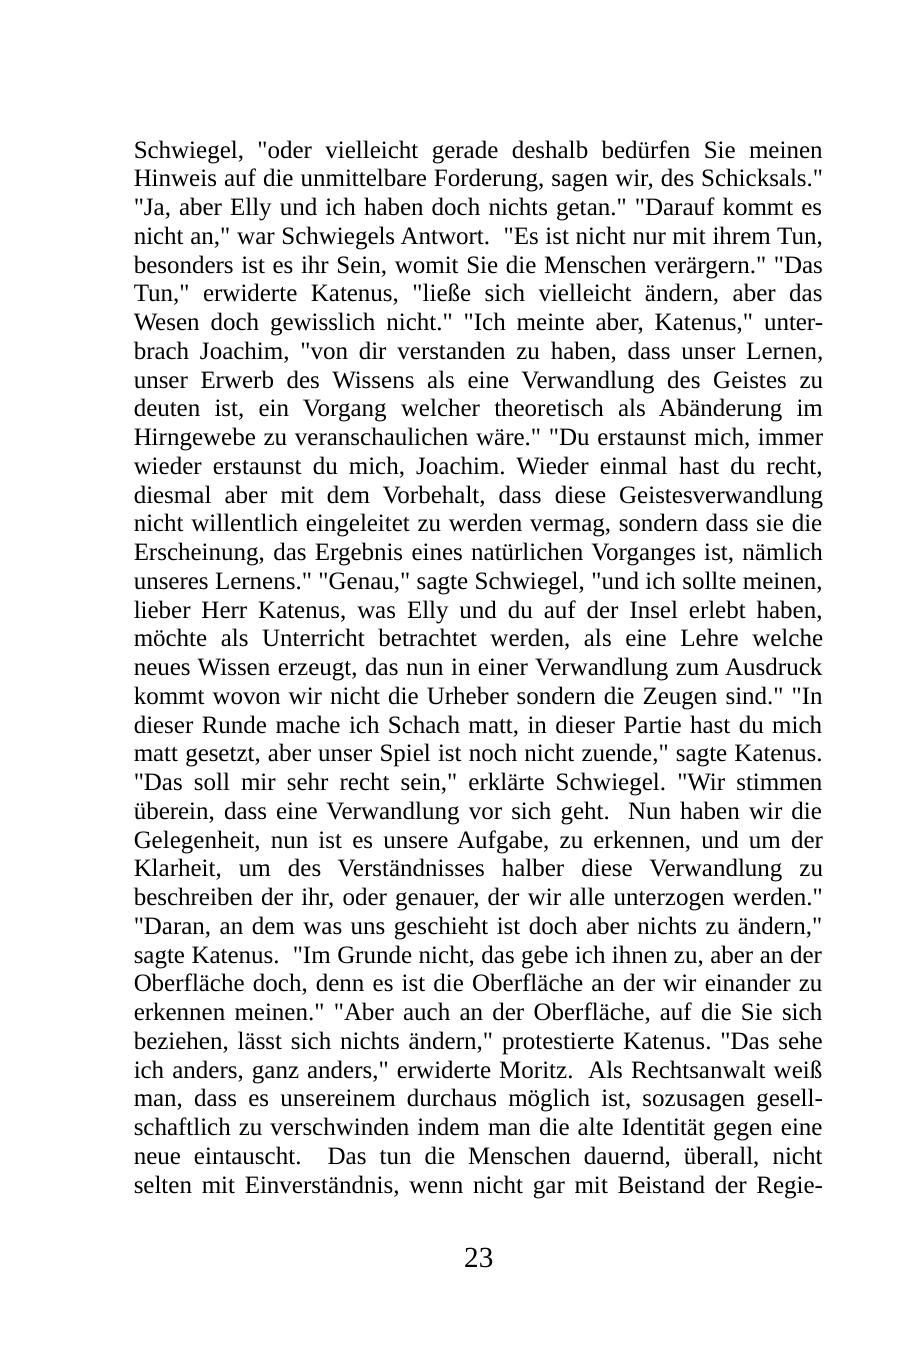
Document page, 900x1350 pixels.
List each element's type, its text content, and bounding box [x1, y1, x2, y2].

text Schwiegel, "oder vielleicht gerade deshalb bedürfen Sie meinen Hinweis auf die unmittelbare Forderung, sagen wir, des Schicksals." "Ja, aber Elly und ich haben doch nichts getan." "Darauf kommt es nicht an," war Schwiegels Antwort. "Es ist nicht nur mit ihrem Tun, besonders ist es ihr Sein, womit Sie die Menschen verärgern." "Das Tun," erwiderte Katenus, "ließe sich vielleicht ändern, aber das Wesen doch gewisslich nicht." "Ich meinte aber, Katenus," unter-brach Joachim, "von dir verstanden zu haben, dass unser Lernen, unser Erwerb des Wissens als eine Verwandlung des Geistes zu deuten ist, ein Vorgang welcher theoretisch als Abänderung im Hirngewebe zu veranschaulichen wäre." "Du erstaunst mich, immer wieder erstaunst du mich, Joachim. Wieder einmal hast du recht, diesmal aber mit dem Vorbehalt, dass diese Geistesverwandlung nicht willentlich eingeleitet zu werden vermag, sondern dass sie die Erscheinung, das Ergebnis eines natürlichen Vorganges ist, nämlich unseres Lernens." "Genau," sagte Schwiegel, "und ich sollte meinen, lieber Herr Katenus, was Elly und du auf der Insel erlebt haben, möchte als Unterricht betrachtet werden, als eine Lehre welche neues Wissen erzeugt, das nun in einer Verwandlung zum Ausdruck kommt wovon wir nicht die Urheber sondern die Zeugen sind." "In dieser Runde mache ich Schach matt, in dieser Partie hast du mich matt gesetzt, aber unser Spiel ist noch nicht zuende," sagte Katenus. "Das soll mir sehr recht sein," erklärte Schwiegel. "Wir stimmen überein, dass eine Verwandlung vor sich geht. Nun haben wir die Gelegenheit, nun ist es unsere Aufgabe, zu erkennen, und um der Klarheit, um des Verständnisses halber diese Verwandlung zu beschreiben der ihr, oder genauer, der wir alle unterzogen werden." "Daran, an dem was uns geschieht ist doch aber nichts zu ändern," sagte Katenus. "Im Grunde nicht, das gebe ich ihnen zu, aber an der Oberfläche doch, denn es ist die Oberfläche an der wir einander zu erkennen meinen." "Aber auch an der Oberfläche, auf die Sie sich beziehen, lässt sich nichts ändern," protestierte Katenus. "Das sehe ich anders, ganz anders," erwiderte Moritz. Als Rechtsanwalt weiß man, dass es unsereinem durchaus möglich ist, sozusagen gesell-schaftlich zu verschwinden indem man die alte Identität gegen eine neue eintauscht. Das tun die Menschen dauernd, überall, nicht selten mit Einverständnis, wenn nicht gar mit Beistand der Regie- [133, 135, 823, 1198]
